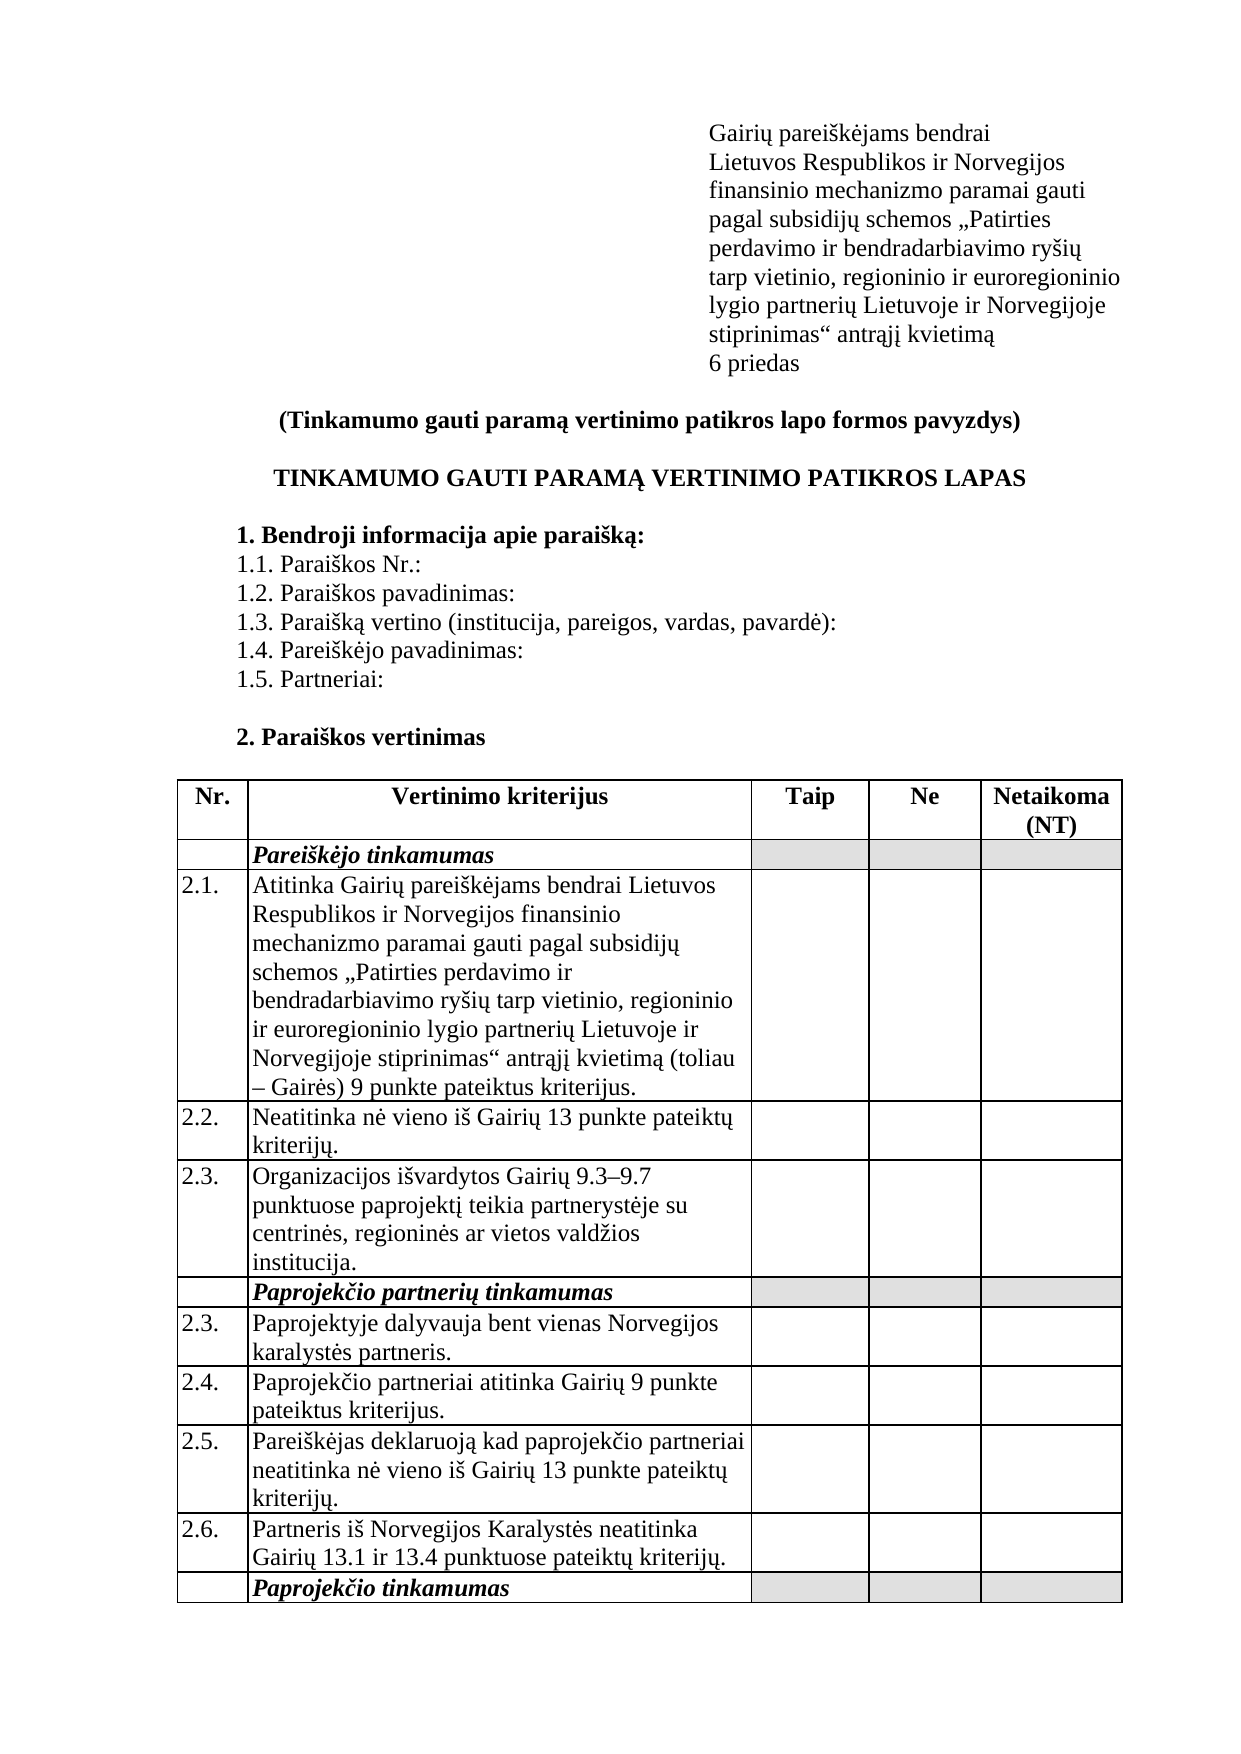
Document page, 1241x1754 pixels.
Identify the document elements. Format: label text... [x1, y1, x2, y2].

table_cell [752, 1573, 868, 1602]
text stiprinimas“ antrąjį kvietimą [177, 319, 1122, 348]
table_cell [752, 1308, 868, 1365]
table_cell [752, 1102, 868, 1159]
table_cell Paprojekčio partnerių tinkamumas [249, 1278, 751, 1306]
table_header Vertinimo kriterijus [249, 781, 751, 838]
text 6 priedas [177, 348, 1122, 377]
table_cell [752, 1367, 868, 1424]
table_cell [982, 1367, 1121, 1424]
table_cell Partneris iš Norvegijos Karalystės neatitinka Gairių 13.1 ir 13.4 punktuose pateiktų kriterijų. [249, 1514, 751, 1571]
table_cell [982, 1161, 1121, 1276]
table_cell [178, 1278, 247, 1306]
text 1.4. Pareiškėjo pavadinimas: [177, 636, 1122, 664]
text 2. Paraiškos vertinimas [177, 722, 1122, 751]
text Gairių pareiškėjams bendrai [177, 118, 1122, 147]
table_cell Atitinka Gairių pareiškėjams bendrai Lietuvos Respublikos ir Norvegijos finansinio mechanizmo paramai gauti pagal subsidijų schemos „Patirties perdavimo ir bendradarbiavimo ryšių tarp vietinio, regioninio ir euroregioninio lygio partnerių Lietuvoje ir Norvegijoje stiprinimas“ antrąjį kvietimą (toliau – Gairės) 9 punkte pateiktus kriterijus. [249, 870, 751, 1100]
table_cell 2.4. [178, 1367, 247, 1424]
table_cell [752, 1514, 868, 1571]
table_header Ne [870, 781, 980, 838]
table_cell [752, 1278, 868, 1306]
text 1.3. Paraišką vertino (institucija, pareigos, vardas, pavardė): [177, 607, 1122, 636]
table_cell [870, 1514, 980, 1571]
table_cell Paprojektyje dalyvauja bent vienas Norvegijos karalystės partneris. [249, 1308, 751, 1365]
text lygio partnerių Lietuvoje ir Norvegijoje [177, 291, 1122, 319]
table_cell [982, 1278, 1121, 1306]
table_cell [752, 1161, 868, 1276]
table_cell [870, 1573, 980, 1602]
table_cell Pareiškėjas deklaruoją kad paprojekčio partneriai neatitinka nė vieno iš Gairių 13 punkte pateiktų kriterijų. [249, 1426, 751, 1512]
table_cell [178, 1573, 247, 1602]
table_cell 2.6. [178, 1514, 247, 1571]
table_cell [752, 840, 868, 869]
table_cell 2.5. [178, 1426, 247, 1512]
text finansinio mechanizmo paramai gauti [177, 176, 1122, 204]
table_cell [982, 870, 1121, 1100]
table_cell Paprojekčio partneriai atitinka Gairių 9 punkte pateiktus kriterijus. [249, 1367, 751, 1424]
table_cell 2.3. [178, 1161, 247, 1276]
text Lietuvos Respublikos ir Norvegijos [177, 147, 1122, 176]
table_cell [982, 1308, 1121, 1365]
table_cell Neatitinka nė vieno iš Gairių 13 punkte pateiktų kriterijų. [249, 1102, 751, 1159]
table_cell 2.2. [178, 1102, 247, 1159]
table_cell [870, 1367, 980, 1424]
table_cell 2.3. [178, 1308, 247, 1365]
table_cell [178, 840, 247, 869]
table_cell [870, 870, 980, 1100]
table_cell [870, 1308, 980, 1365]
table_cell [982, 1426, 1121, 1512]
table_cell [982, 1514, 1121, 1571]
table_cell [982, 840, 1121, 869]
text 1. Bendroji informacija apie paraišką: [177, 521, 1122, 549]
text perdavimo ir bendradarbiavimo ryšių [177, 233, 1122, 262]
table_cell Paprojekčio tinkamumas [249, 1573, 751, 1602]
text (Tinkamumo gauti paramą vertinimo patikros lapo formos pavyzdys) [177, 406, 1122, 434]
text 1.1. Paraiškos Nr.: [177, 549, 1122, 578]
table_cell [870, 1161, 980, 1276]
table_cell [982, 1573, 1121, 1602]
table_cell [752, 870, 868, 1100]
table_cell [870, 1426, 980, 1512]
table_cell [982, 1102, 1121, 1159]
text 1.5. Partneriai: [177, 664, 1122, 693]
table_cell [870, 1278, 980, 1306]
table_header Nr. [178, 781, 247, 838]
text tarp vietinio, regioninio ir euroregioninio [177, 262, 1122, 291]
table_cell Pareiškėjo tinkamumas [249, 840, 751, 869]
table_cell Organizacijos išvardytos Gairių 9.3–9.7 punktuose paprojektį teikia partnerystėje su centrinės, regioninės ar vietos valdžios institucija. [249, 1161, 751, 1276]
table_cell [752, 1426, 868, 1512]
text TINKAMUMO GAUTI PARAMĄ VERTINIMO PATIKROS LAPAS [177, 463, 1122, 492]
table_cell [870, 840, 980, 869]
table_cell 2.1. [178, 870, 247, 1100]
table_cell [870, 1102, 980, 1159]
table_header Netaikoma (NT) [982, 781, 1121, 838]
text pagal subsidijų schemos „Patirties [177, 204, 1122, 233]
table_header Taip [752, 781, 868, 838]
text 1.2. Paraiškos pavadinimas: [177, 578, 1122, 607]
